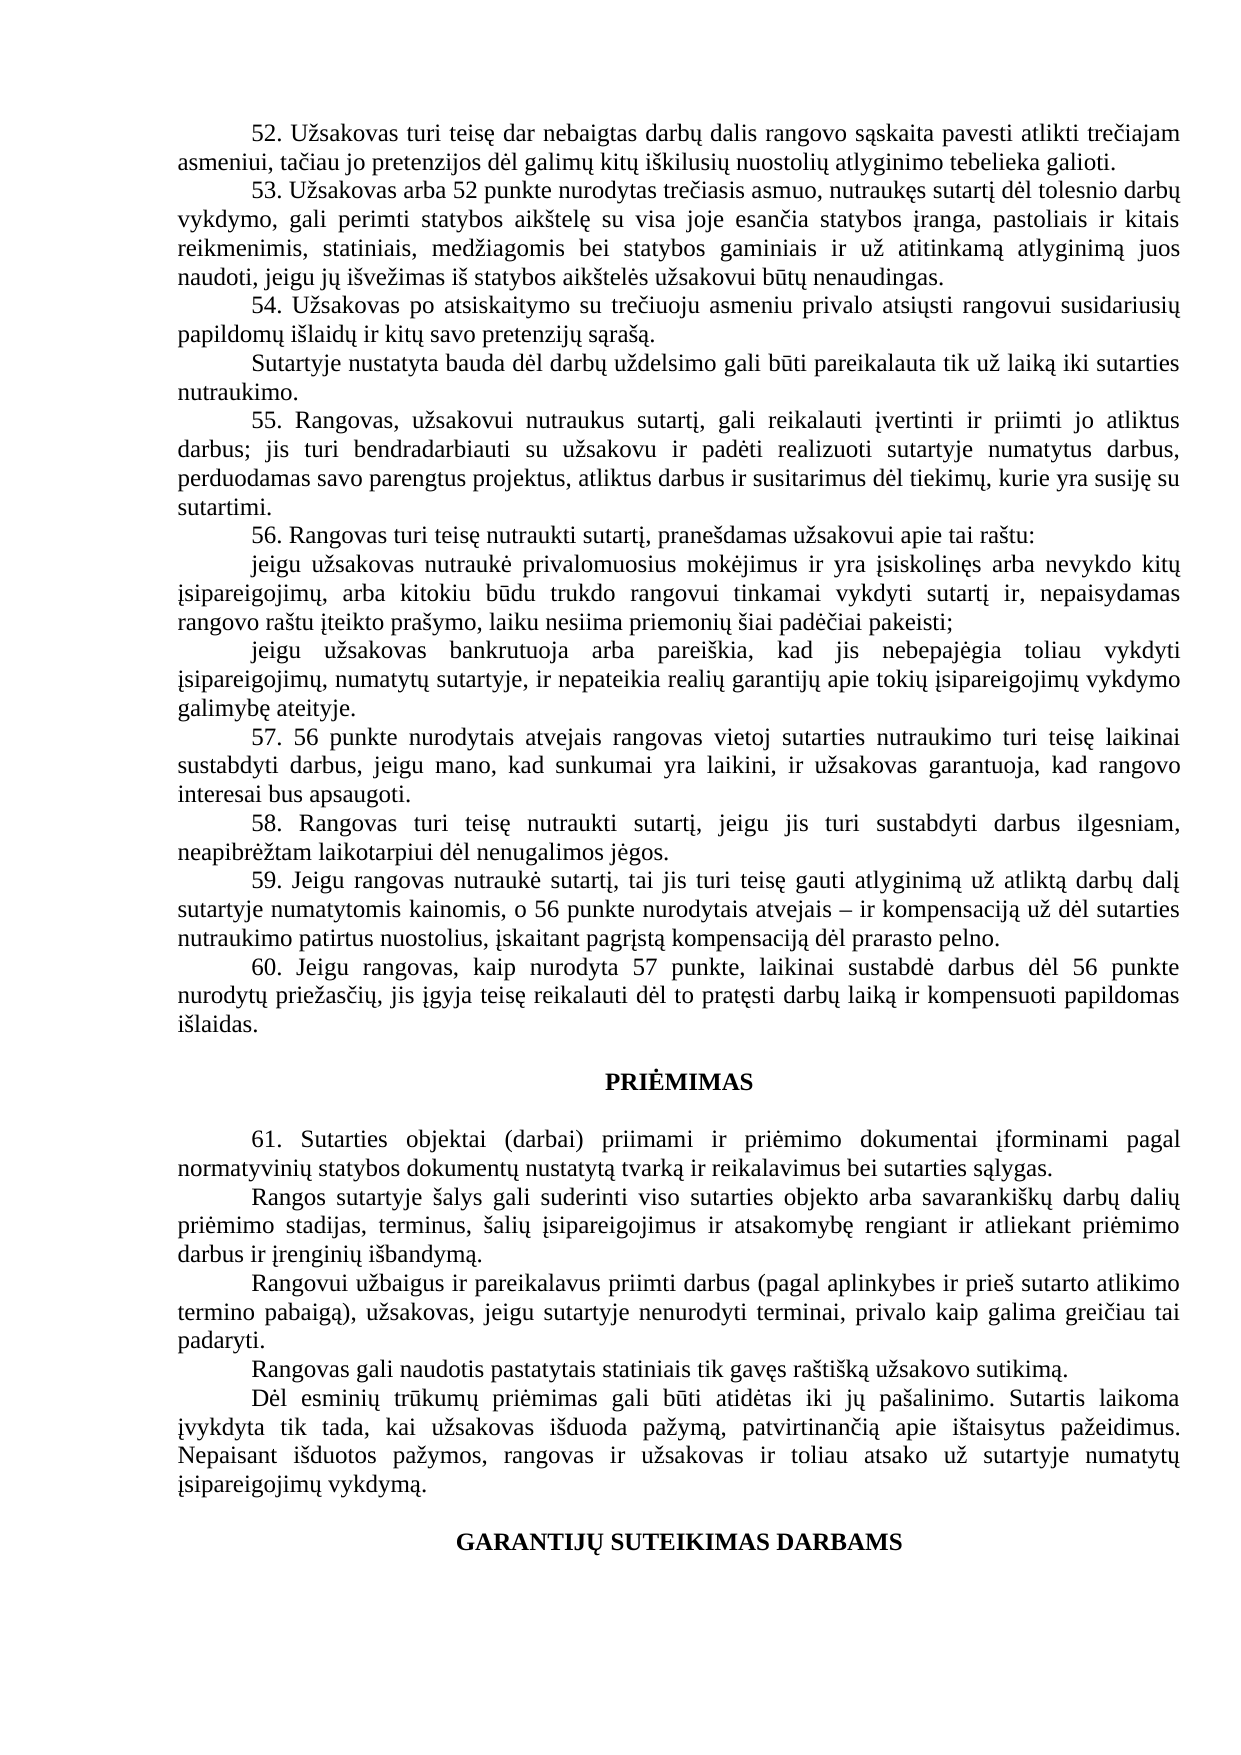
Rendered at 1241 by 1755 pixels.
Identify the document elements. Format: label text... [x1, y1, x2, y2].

text jeigu užsakovas bankrutuoja arba pareiškia, kad jis nebepajėgia toliau vykdyti įsipareigojimų, numatytų sutartyje, ir nepateikia realių garantijų apie tokių įsipareigojimų vykdymo galimybę ateityje. [177, 636, 1181, 722]
text jeigu užsakovas nutraukė privalomuosius mokėjimus ir yra įsiskolinęs arba nevykdo kitų įsipareigojimų, arba kitokiu būdu trukdo rangovui tinkamai vykdyti sutartį ir, nepaisydamas rangovo raštu įteikto prašymo, laiku nesiima priemonių šiai padėčiai pakeisti; [177, 549, 1181, 636]
text 61. Sutarties objektai (darbai) priimami ir priėmimo dokumentai įforminami pagal normatyvinių statybos dokumentų nustatytą tvarką ir reikalavimus bei sutarties sąlygas. [177, 1124, 1181, 1182]
text Sutartyje nustatyta bauda dėl darbų uždelsimo gali būti pareikalauta tik už laiką iki sutarties nutraukimo. [177, 348, 1181, 406]
text 57. 56 punkte nurodytais atvejais rangovas vietoj sutarties nutraukimo turi teisę laikinai sustabdyti darbus, jeigu mano, kad sunkumai yra laikini, ir užsakovas garantuoja, kad rangovo interesai bus apsaugoti. [177, 722, 1181, 808]
text Priėmimas [177, 1067, 1181, 1096]
text 56. Rangovas turi teisę nutraukti sutartį, pranešdamas užsakovui apie tai raštu: [177, 521, 1181, 549]
text 59. Jeigu rangovas nutraukė sutartį, tai jis turi teisę gauti atlyginimą už atliktą darbų dalį sutartyje numatytomis kainomis, o 56 punkte nurodytais atvejais – ir kompensaciją už dėl sutarties nutraukimo patirtus nuostolius, įskaitant pagrįstą kompensaciją dėl prarasto pelno. [177, 866, 1181, 952]
text 54. Užsakovas po atsiskaitymo su trečiuoju asmeniu privalo atsiųsti rangovui susidariusių papildomų išlaidų ir kitų savo pretenzijų sąrašą. [177, 291, 1181, 348]
text 52. Užsakovas turi teisę dar nebaigtas darbų dalis rangovo sąskaita pavesti atlikti trečiajam asmeniui, tačiau jo pretenzijos dėl galimų kitų iškilusių nuostolių atlyginimo tebelieka galioti. [177, 118, 1181, 176]
text Rangovui užbaigus ir pareikalavus priimti darbus (pagal aplinkybes ir prieš sutarto atlikimo termino pabaigą), užsakovas, jeigu sutartyje nenurodyti terminai, privalo kaip galima greičiau tai padaryti. [177, 1268, 1181, 1354]
text 58. Rangovas turi teisę nutraukti sutartį, jeigu jis turi sustabdyti darbus ilgesniam, neapibrėžtam laikotarpiui dėl nenugalimos jėgos. [177, 808, 1181, 866]
text Rangos sutartyje šalys gali suderinti viso sutarties objekto arba savarankiškų darbų dalių priėmimo stadijas, terminus, šalių įsipareigojimus ir atsakomybę rengiant ir atliekant priėmimo darbus ir įrenginių išbandymą. [177, 1182, 1181, 1268]
text Rangovas gali naudotis pastatytais statiniais tik gavęs raštišką užsakovo sutikimą. [177, 1354, 1181, 1383]
text 55. Rangovas, užsakovui nutraukus sutartį, gali reikalauti įvertinti ir priimti jo atliktus darbus; jis turi bendradarbiauti su užsakovu ir padėti realizuoti sutartyje numatytus darbus, perduodamas savo parengtus projektus, atliktus darbus ir susitarimus dėl tiekimų, kurie yra susiję su sutartimi. [177, 406, 1181, 521]
text 53. Užsakovas arba 52 punkte nurodytas trečiasis asmuo, nutraukęs sutartį dėl tolesnio darbų vykdymo, gali perimti statybos aikštelę su visa joje esančia statybos įranga, pastoliais ir kitais reikmenimis, statiniais, medžiagomis bei statybos gaminiais ir už atitinkamą atlyginimą juos naudoti, jeigu jų išvežimas iš statybos aikštelės užsakovui būtų nenaudingas. [177, 176, 1181, 291]
text Dėl esminių trūkumų priėmimas gali būti atidėtas iki jų pašalinimo. Sutartis laikoma įvykdyta tik tada, kai užsakovas išduoda pažymą, patvirtinančią apie ištaisytus pažeidimus. Nepaisant išduotos pažymos, rangovas ir užsakovas ir toliau atsako už sutartyje numatytų įsipareigojimų vykdymą. [177, 1383, 1181, 1498]
text 60. Jeigu rangovas, kaip nurodyta 57 punkte, laikinai sustabdė darbus dėl 56 punkte nurodytų priežasčių, jis įgyja teisę reikalauti dėl to pratęsti darbų laiką ir kompensuoti papildomas išlaidas. [177, 952, 1181, 1038]
text Garantijų suteikimas darbams [177, 1527, 1181, 1556]
